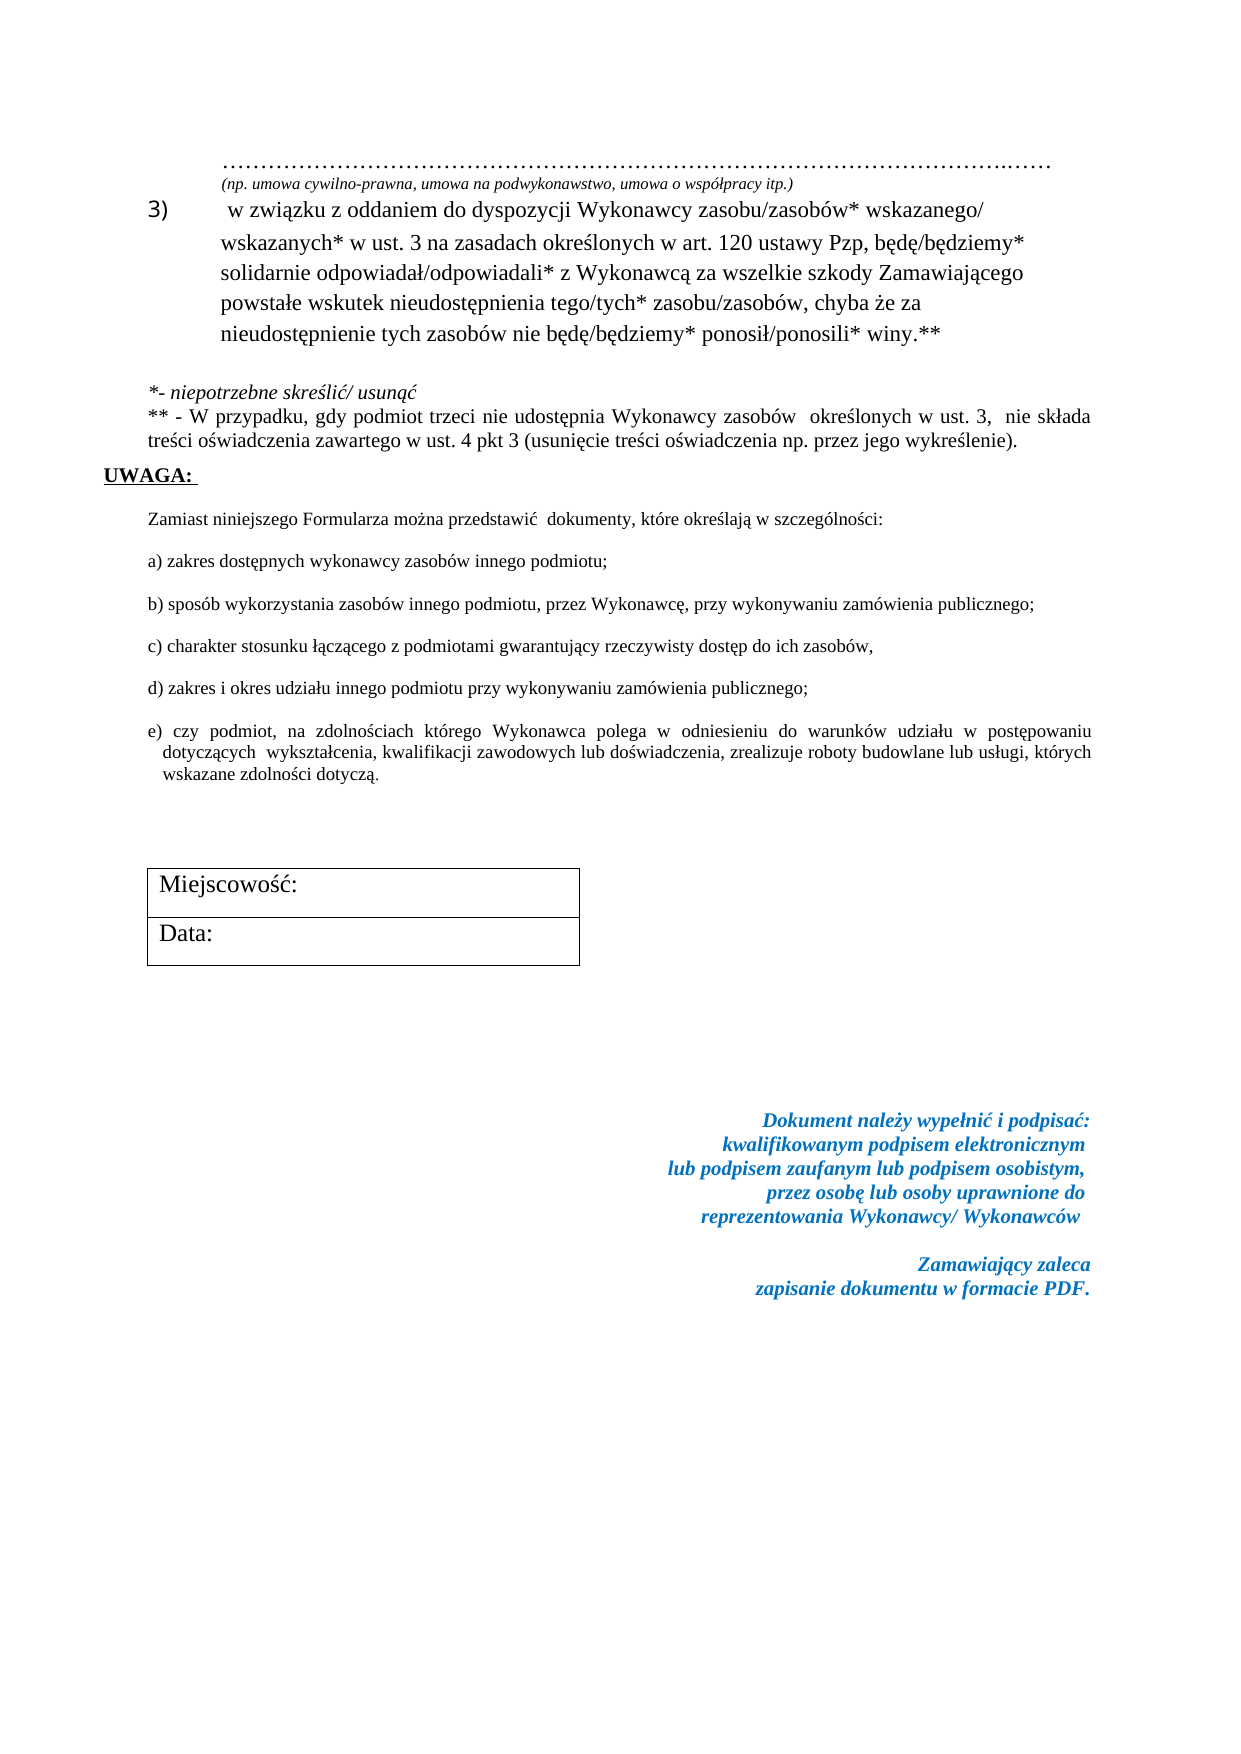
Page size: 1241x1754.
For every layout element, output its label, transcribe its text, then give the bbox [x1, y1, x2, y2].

text ** - W przypadku, gdy podmiot trzeci nie udostępnia Wykonawcy zasobów określonych w ust. 3, nie składa treści oświadczenia zawartego w ust. 4 pkt 3 (usunięcie treści oświadczenia np. przez jego wykreślenie). [148, 404, 1093, 452]
text b) sposób wykorzystania zasobów innego podmiotu, przez Wykonawcę, przy wykonywaniu zamówienia publicznego; [148, 592, 1093, 614]
text nieudostępnienie tych zasobów nie będę/będziemy* ponosił/ponosili* winy.** [215, 320, 1122, 346]
text *- niepotrzebne skreślić/ usunąć [148, 380, 1093, 404]
text Zamawiający zaleca zapisanie dokumentu w formacie PDF. [148, 1252, 1093, 1300]
text d) zakres i okres udziału innego podmiotu przy wykonywaniu zamówienia publicznego; [148, 677, 1093, 699]
text Dokument należy wypełnić i podpisać: [148, 1108, 1093, 1132]
text Zamiast niniejszego Formularza można przedstawić dokumenty, które określają w szczególności: [148, 508, 1093, 529]
text (np. umowa cywilno-prawna, umowa na podwykonawstwo, umowa o współpracy itp.) [162, 174, 1122, 193]
text e) czy podmiot, na zdolnościach którego Wykonawca polega w odniesieniu do warunków udziału w postępowaniu dotyczących wykształcenia, kwalifikacji zawodowych lub doświadczenia, zrealizuje roboty budowlane lub usługi, których wskazane zdolności dotyczą. [148, 719, 1093, 784]
text UWAGA: [103, 463, 1093, 487]
text c) charakter stosunku łączącego z podmiotami gwarantujący rzeczywisty dostęp do ich zasobów, [148, 635, 1093, 656]
text solidarnie odpowiadał/odpowiadali* z Wykonawcą za wszelkie szkody Zamawiającego [215, 259, 1122, 286]
text przez osobę lub osoby uprawnione do [148, 1180, 1093, 1204]
text kwalifikowanym podpisem elektronicznym [148, 1132, 1093, 1156]
list w związku z oddaniem do dyspozycji Wykonawcy zasobu/zasobów* wskazanego/ [148, 193, 1122, 224]
text ………………………………………………………………………………………….…… [162, 148, 1122, 174]
table_header Miejscowość: [148, 869, 579, 917]
table_cell Data: [148, 918, 579, 965]
text powstałe wskutek nieudostępnienia tego/tych* zasobu/zasobów, chyba że za [215, 289, 1122, 316]
text wskazanych* w ust. 3 na zasadach określonych w art. 120 ustawy Pzp, będę/będziemy* [215, 229, 1122, 255]
text lub podpisem zaufanym lub podpisem osobistym, [148, 1156, 1093, 1180]
text a) zakres dostępnych wykonawcy zasobów innego podmiotu; [148, 550, 1093, 572]
text reprezentowania Wykonawcy/ Wykonawców [148, 1204, 1093, 1228]
